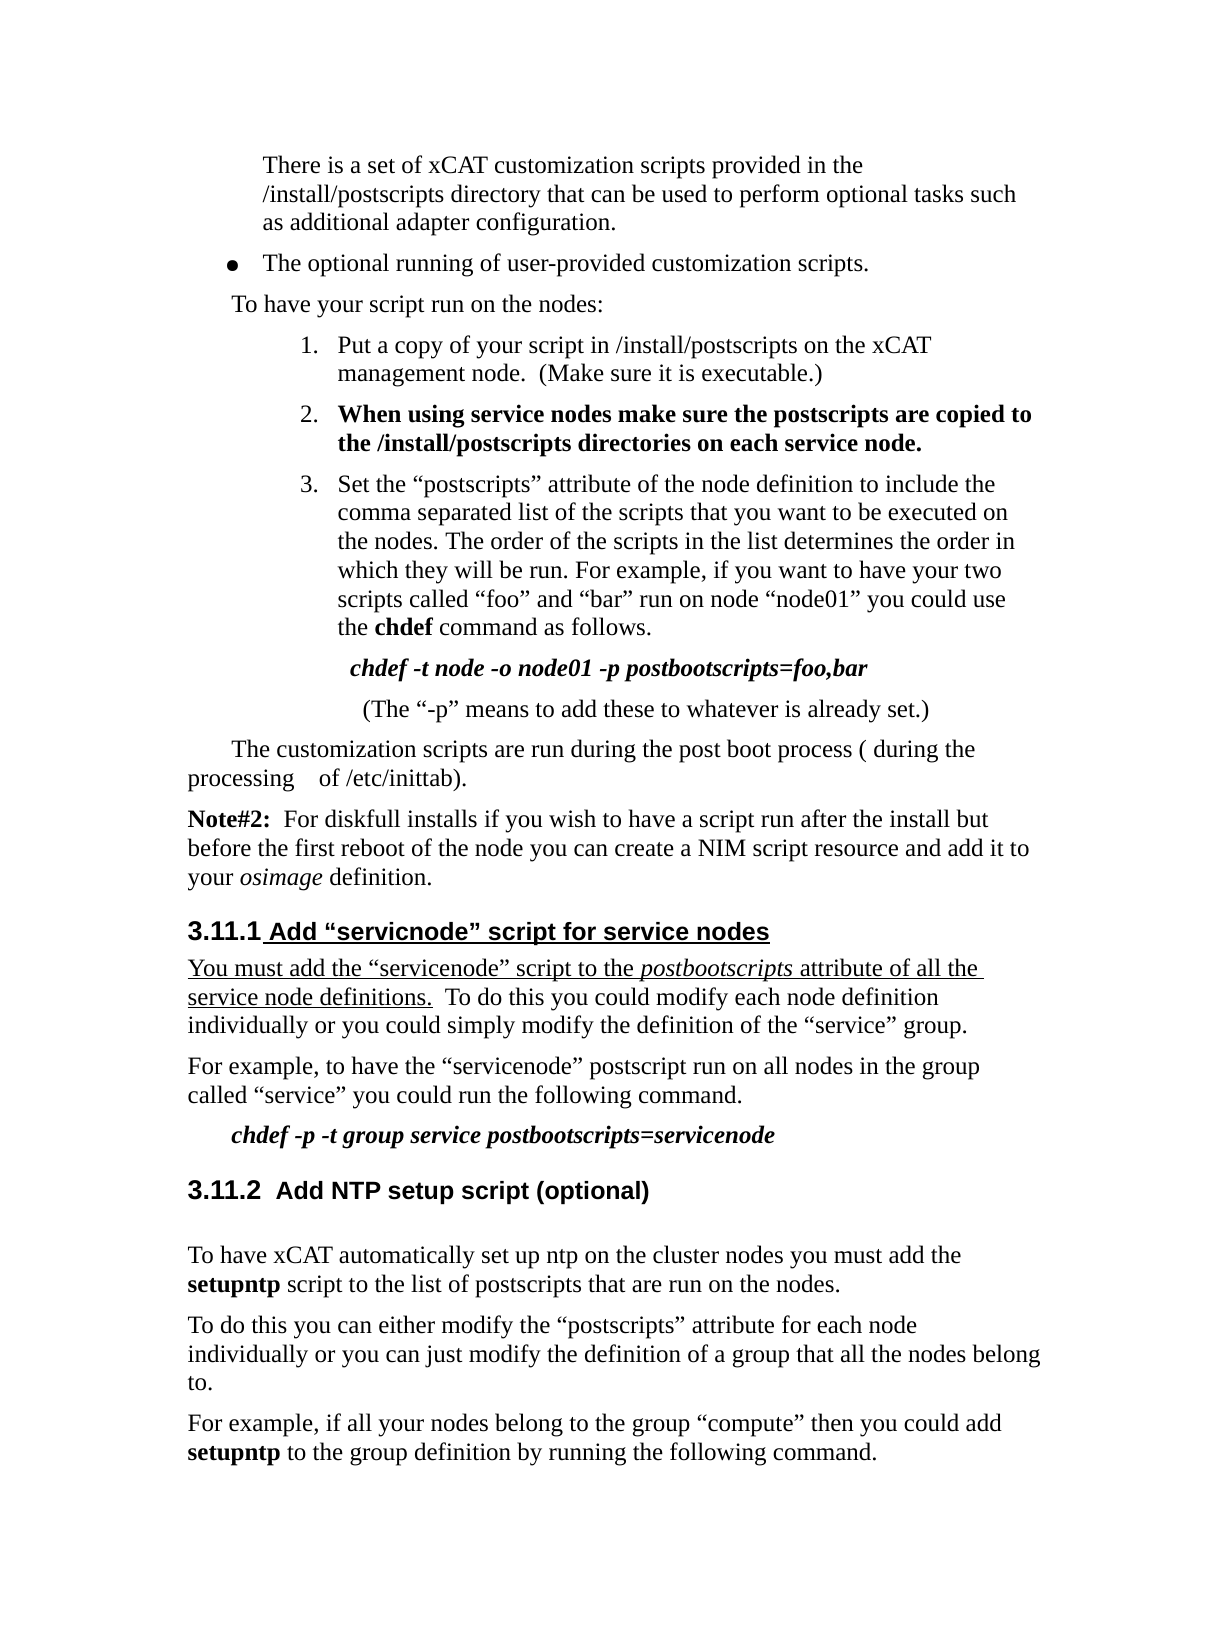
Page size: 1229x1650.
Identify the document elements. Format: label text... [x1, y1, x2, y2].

text You must add the “servicenode” script to the postbootscripts attribute of all the service node definitions. To do this you could modify each node definition individually or you could simply modify the definition of the “service” group. [187, 953, 1041, 1039]
subtitle Add “servicnode” script for service nodes [187, 915, 1041, 947]
list Set the “postscripts” attribute of the node definition to include the comma separated list of the scripts that you want to be executed on the nodes. The order of the scripts in the list determines the order in which they will be run. For example, if you want to have your two scripts called “foo” and “bar” run on node “node01” you could use the chdef command as follows. [300, 469, 1041, 641]
text To have xCAT automatically set up ntp on the cluster nodes you must add the setupntp script to the list of postscripts that are run on the nodes. [187, 1241, 1041, 1298]
text For example, to have the “servicenode” postscript run on all nodes in the group called “service” you could run the following command. [187, 1051, 1041, 1108]
subtitle Add NTP setup script (optional) [187, 1174, 1041, 1206]
text (The “-p” means to add these to whatever is already set.) [187, 694, 1041, 723]
text To do this you can either modify the “postscripts” attribute for each node individually or you can just modify the definition of a group that all the nodes belong to. [187, 1310, 1041, 1396]
text To have your script run on the nodes: [187, 289, 1041, 318]
list There is a set of xCAT customization scripts provided in the /install/postscripts directory that can be used to perform optional tasks such as additional adapter configuration. [225, 150, 1041, 236]
text chdef -t node -o node01 -p postbootscripts=foo,bar [262, 653, 1041, 682]
text chdef -p -t group service postbootscripts=servicenode [187, 1121, 1041, 1149]
list When using service nodes make sure the postscripts are copied to the /install/postscripts directories on each service node. [300, 399, 1041, 457]
text For example, if all your nodes belong to the group “compute” then you could add setupntp to the group definition by running the following command. [187, 1408, 1041, 1466]
list The optional running of user-provided customization scripts. [225, 248, 1041, 277]
text The customization scripts are run during the post boot process ( during the processing of /etc/inittab). [187, 734, 1041, 792]
list Put a copy of your script in /install/postscripts on the xCAT management node. (Make sure it is executable.) [300, 330, 1041, 387]
text Note#2: For diskfull installs if you wish to have a script run after the install but before the first reboot of the node you can create a NIM script resource and add it to your osimage definition. [187, 804, 1041, 890]
